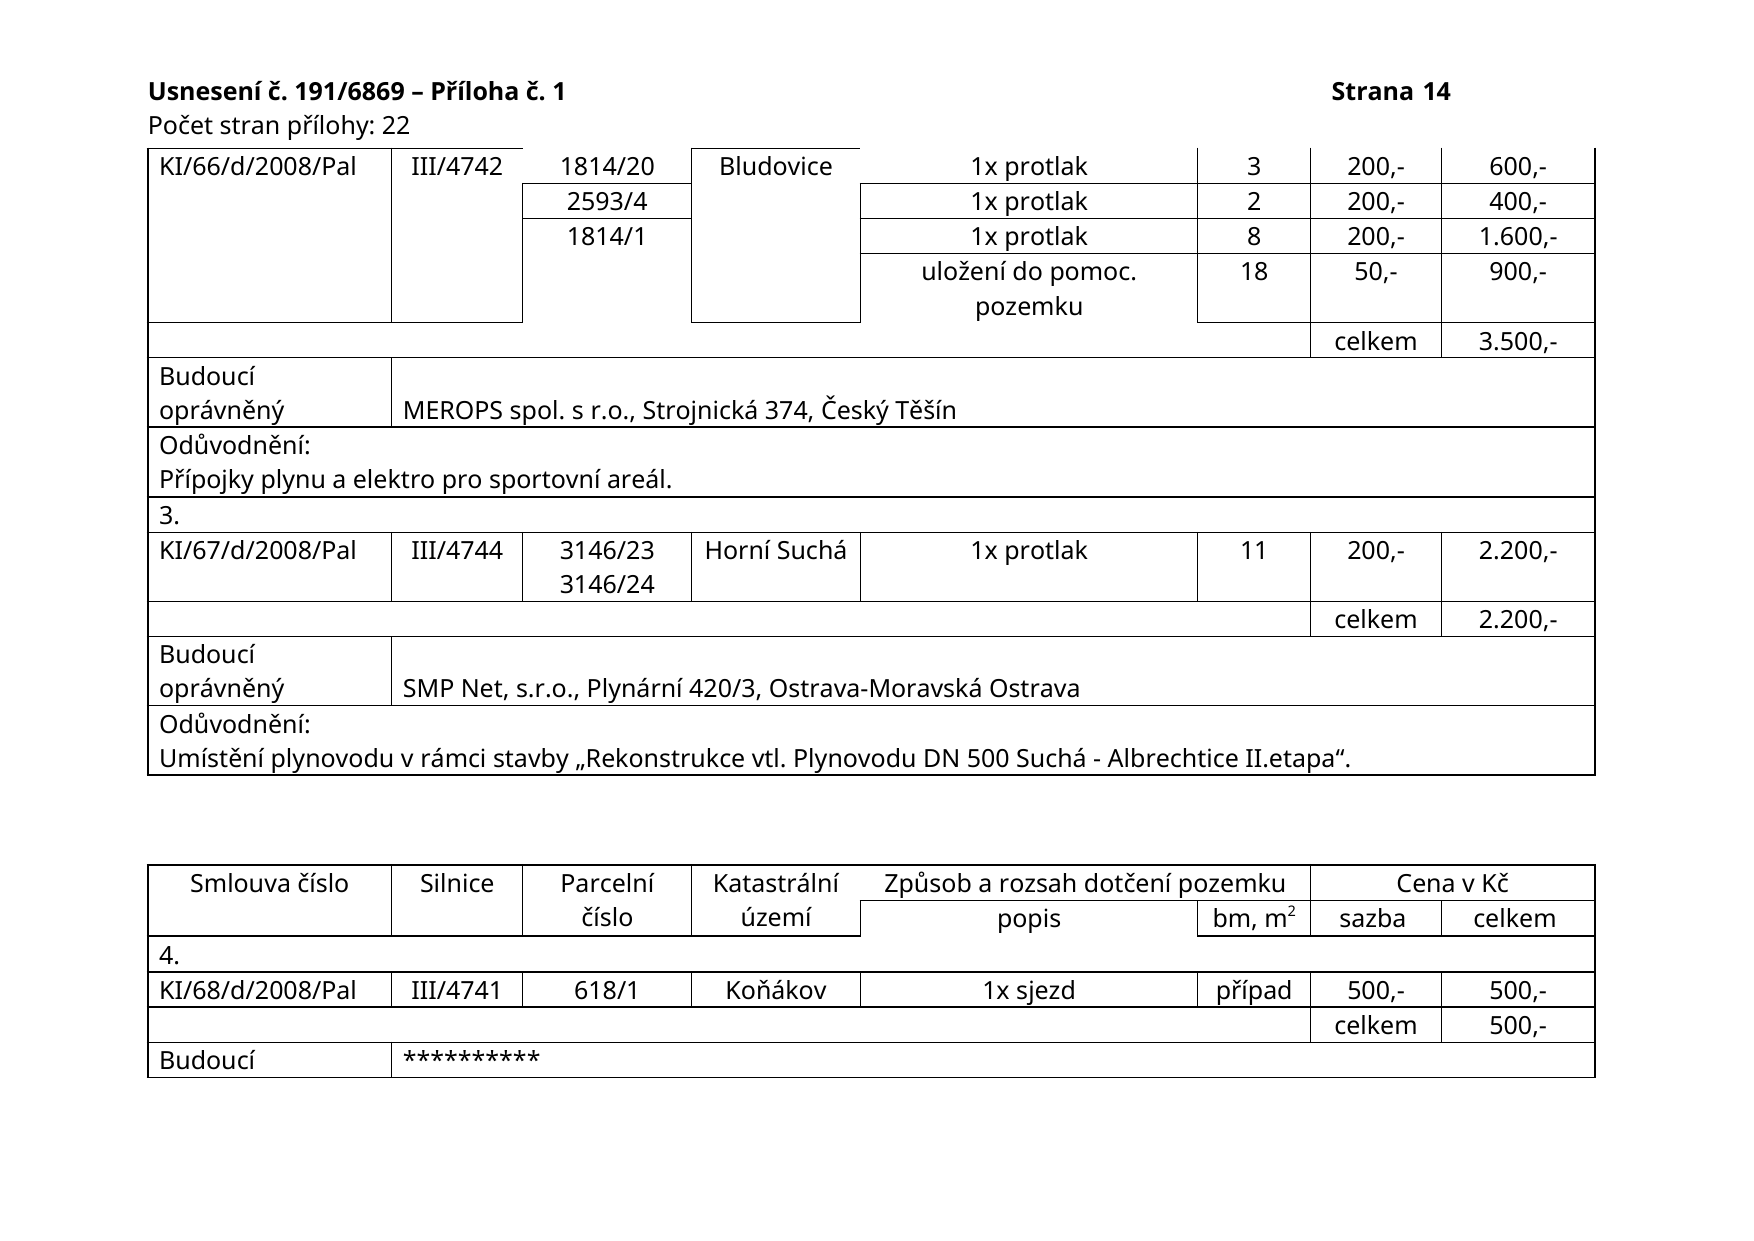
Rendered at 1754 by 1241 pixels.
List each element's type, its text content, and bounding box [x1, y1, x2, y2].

table_cell popis [861, 901, 1197, 935]
table_cell celkem [1311, 323, 1441, 357]
table_header 3 [1198, 148, 1310, 183]
table_cell 11 [1198, 533, 1310, 601]
table_cell 3.500,- [1442, 323, 1594, 357]
table_cell Budoucí oprávněný [149, 358, 391, 426]
table_cell 200,- [1311, 533, 1441, 601]
table_cell III/4744 [392, 533, 522, 601]
table_cell 1x protlak [861, 219, 1197, 253]
table_cell 1x protlak [861, 184, 1197, 218]
table_cell 618/1 [523, 973, 691, 1006]
table_cell 400,- [1442, 184, 1594, 218]
table_header 600,- [1442, 148, 1594, 183]
table_cell MEROPS spol. s r.o., Strojnická 374, Český Těšín [392, 358, 1594, 426]
table_cell 2.200,- [1442, 602, 1594, 636]
table_cell Budoucí oprávněný [149, 637, 391, 705]
table_cell 1x protlak [861, 533, 1197, 601]
table_cell [149, 602, 1310, 636]
table_cell KI/67/d/2008/Pal [149, 533, 391, 601]
table_cell III/4742 [392, 149, 523, 322]
table_cell III/4741 [392, 973, 522, 1006]
table_cell celkem [1311, 1008, 1441, 1042]
table_cell 500,- [1442, 973, 1594, 1006]
table_cell ********** [392, 1043, 1594, 1077]
table_cell Budoucí [149, 1043, 391, 1077]
table_header 1814/20 [523, 148, 691, 183]
table_cell případ [1198, 973, 1310, 1006]
table_header Parcelní číslo [523, 866, 691, 935]
table_header Smlouva číslo [149, 866, 391, 935]
table_cell 50,- [1311, 254, 1441, 322]
table_cell 8 [1198, 219, 1310, 253]
table_cell 3. [149, 498, 1594, 532]
table_header Cena v Kč [1311, 866, 1594, 900]
table_cell 4. [149, 935, 1594, 971]
table_cell Horní Suchá [692, 533, 860, 601]
table_cell 500,- [1311, 973, 1441, 1006]
table_cell 18 [1198, 254, 1310, 322]
table_header 1x protlak [860, 148, 1197, 183]
table_header Způsob a rozsah dotčení pozemku [860, 866, 1310, 900]
table_cell KI/68/d/2008/Pal [149, 973, 391, 1006]
table_cell SMP Net, s.r.o., Plynární 420/3, Ostrava-Moravská Ostrava [392, 637, 1594, 705]
table_cell 900,- [1442, 254, 1594, 322]
table_cell celkem [1442, 901, 1594, 935]
table_cell Odůvodnění: Umístění plynovodu v rámci stavby „Rekonstrukce vtl. Plynovodu DN 500 Suchá - Albrechtice II.etapa“. [149, 706, 1594, 774]
table_header 200,- [1311, 148, 1441, 183]
table_cell bm, m2 [1198, 901, 1310, 935]
table_header Silnice [392, 866, 522, 935]
table_cell 2.200,- [1442, 533, 1594, 601]
table_cell 2593/4 [523, 184, 691, 218]
table_cell [149, 1008, 1310, 1042]
table_cell Odůvodnění: Přípojky plynu a elektro pro sportovní areál. [149, 428, 1594, 496]
table_cell 200,- [1311, 219, 1441, 253]
table_cell celkem [1311, 602, 1441, 636]
table_cell 200,- [1311, 184, 1441, 218]
table_cell 3146/23 3146/24 [523, 533, 691, 601]
table_header Katastrální území [692, 866, 860, 935]
table_cell 1814/1 [523, 219, 691, 322]
table_cell KI/66/d/2008/Pal [149, 149, 391, 322]
table_cell uložení do pomoc. pozemku [861, 254, 1197, 322]
table_cell [149, 322, 1310, 357]
table_cell 1x sjezd [861, 973, 1197, 1006]
table_cell sazba [1311, 901, 1441, 935]
table_cell Koňákov [692, 973, 860, 1006]
table_cell Bludovice [692, 149, 860, 322]
table_cell 1.600,- [1442, 219, 1594, 253]
table_cell 2 [1198, 184, 1310, 218]
table_cell 500,- [1442, 1008, 1594, 1042]
